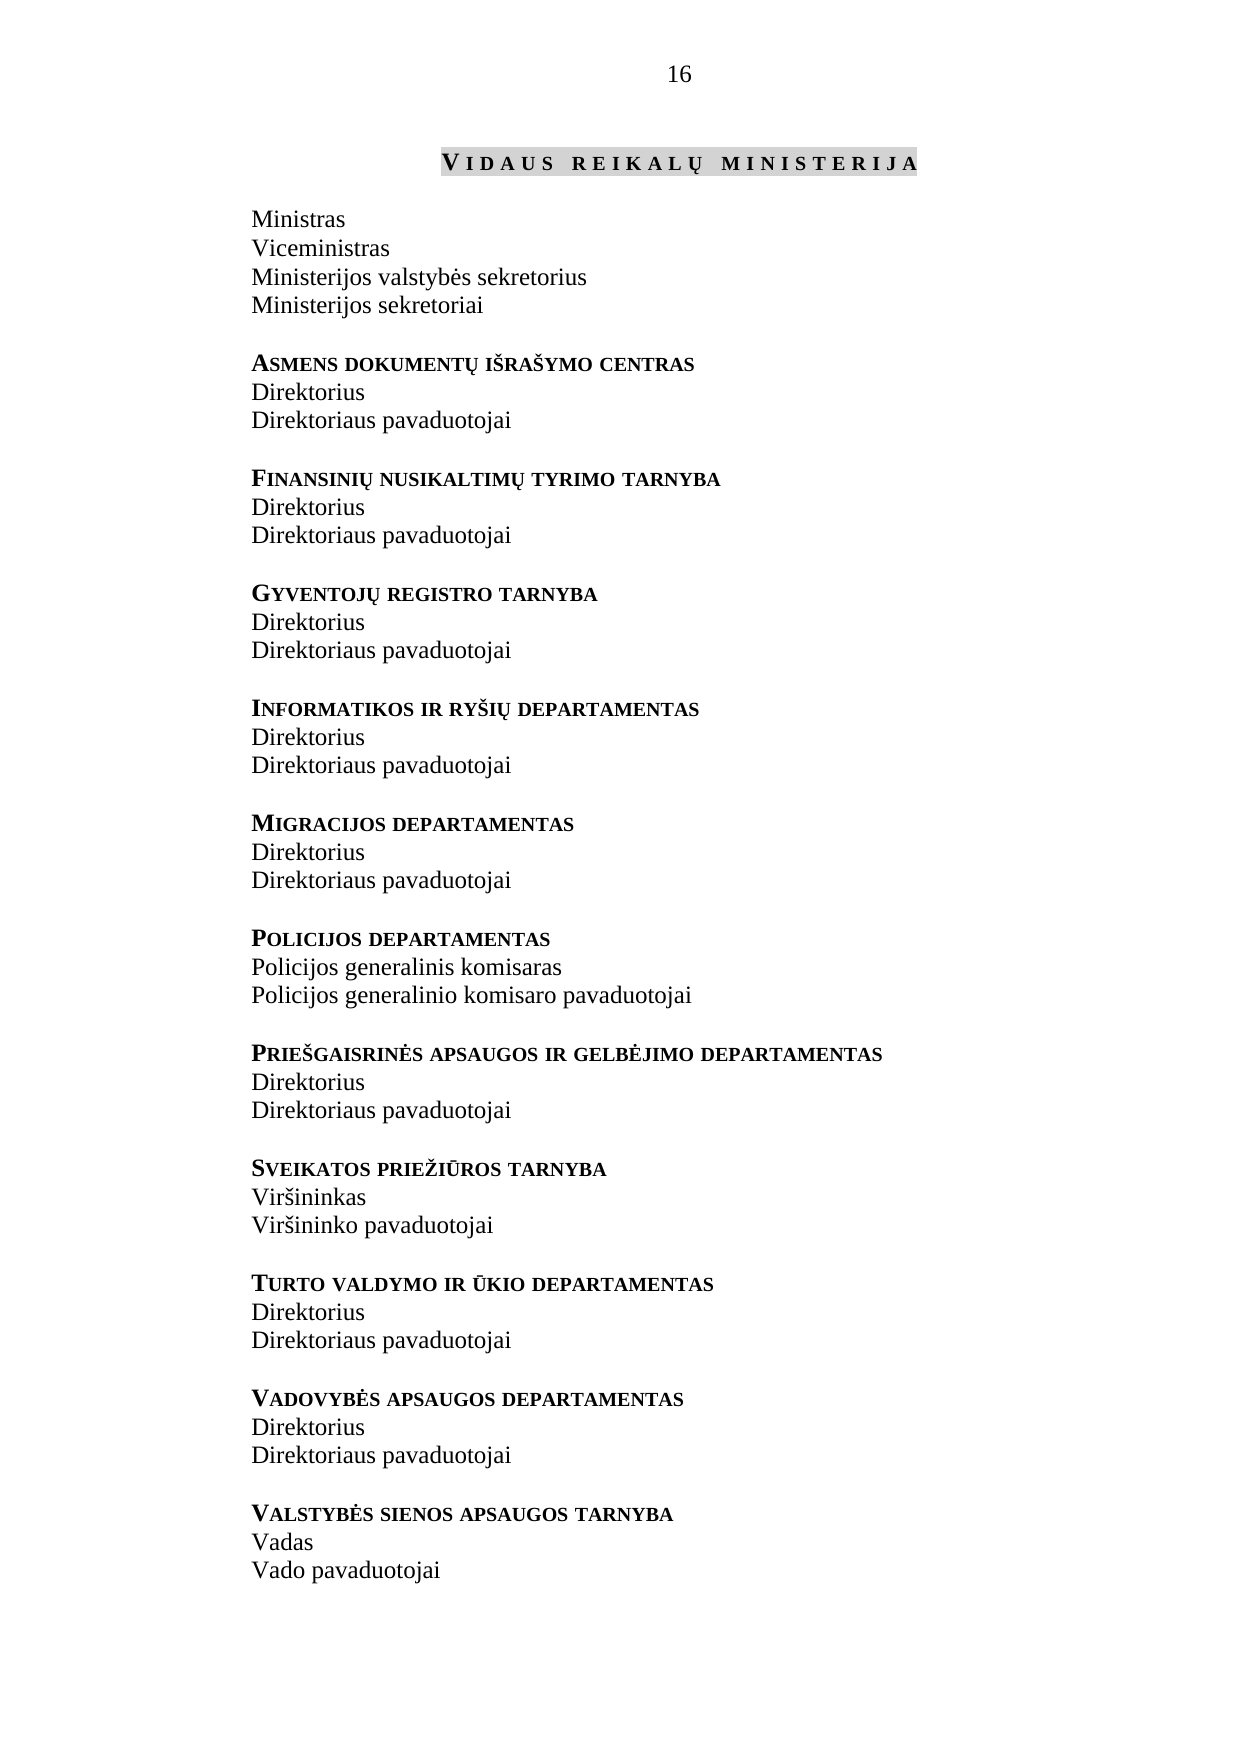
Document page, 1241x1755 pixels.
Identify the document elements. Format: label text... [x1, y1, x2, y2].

text Direktoriaus pavaduotojai [177, 1326, 1181, 1354]
text Viršininkas [177, 1182, 1181, 1211]
text Viršininko pavaduotojai [177, 1211, 1181, 1239]
text Direktoriaus pavaduotojai [177, 751, 1181, 779]
text Policijos departamentas [177, 923, 1181, 952]
text Policijos generalinio komisaro pavaduotojai [177, 981, 1181, 1009]
text Policijos generalinis komisaras [177, 952, 1181, 981]
text Ministerijos valstybės sekretorius [177, 262, 1181, 291]
text Informatikos ir ryšių departamentas [177, 693, 1181, 722]
text Vadovybės apsaugos departamentas [177, 1383, 1181, 1412]
text Priešgaisrinės apsaugos ir gelbėjimo departamentas [177, 1038, 1181, 1067]
text Direktorius [177, 722, 1181, 751]
text Direktoriaus pavaduotojai [177, 406, 1181, 434]
text Direktoriaus pavaduotojai [177, 636, 1181, 664]
text Direktorius [177, 492, 1181, 521]
text Ministras [177, 204, 1181, 233]
text Ministerijos sekretoriai [177, 291, 1181, 319]
text Vadas [177, 1527, 1181, 1556]
text Direktoriaus pavaduotojai [177, 521, 1181, 549]
text Direktorius [177, 607, 1181, 636]
text Vado pavaduotojai [177, 1556, 1181, 1584]
text Migracijos departamentas [177, 808, 1181, 837]
text Direktoriaus pavaduotojai [177, 1441, 1181, 1469]
text Viceministras [177, 233, 1181, 262]
text Finansinių nusikaltimų tyrimo tarnyba [177, 463, 1181, 492]
text Direktorius [177, 837, 1181, 866]
text Direktorius [177, 1067, 1181, 1096]
text Direktorius [177, 1412, 1181, 1441]
text Gyventojų registro tarnyba [177, 578, 1181, 607]
text Direktoriaus pavaduotojai [177, 866, 1181, 894]
text Valstybės sienos apsaugos tarnyba [177, 1498, 1181, 1527]
text Direktorius [177, 377, 1181, 406]
text Sveikatos priežiūros tarnyba [177, 1153, 1181, 1182]
text Asmens dokumentų išrašymo centras [177, 348, 1181, 377]
text Direktorius [177, 1297, 1181, 1326]
text Turto valdymo ir ūkio departamentas [177, 1268, 1181, 1297]
text Direktoriaus pavaduotojai [177, 1096, 1181, 1124]
text Vidaus reikalų ministerija [177, 147, 1181, 176]
